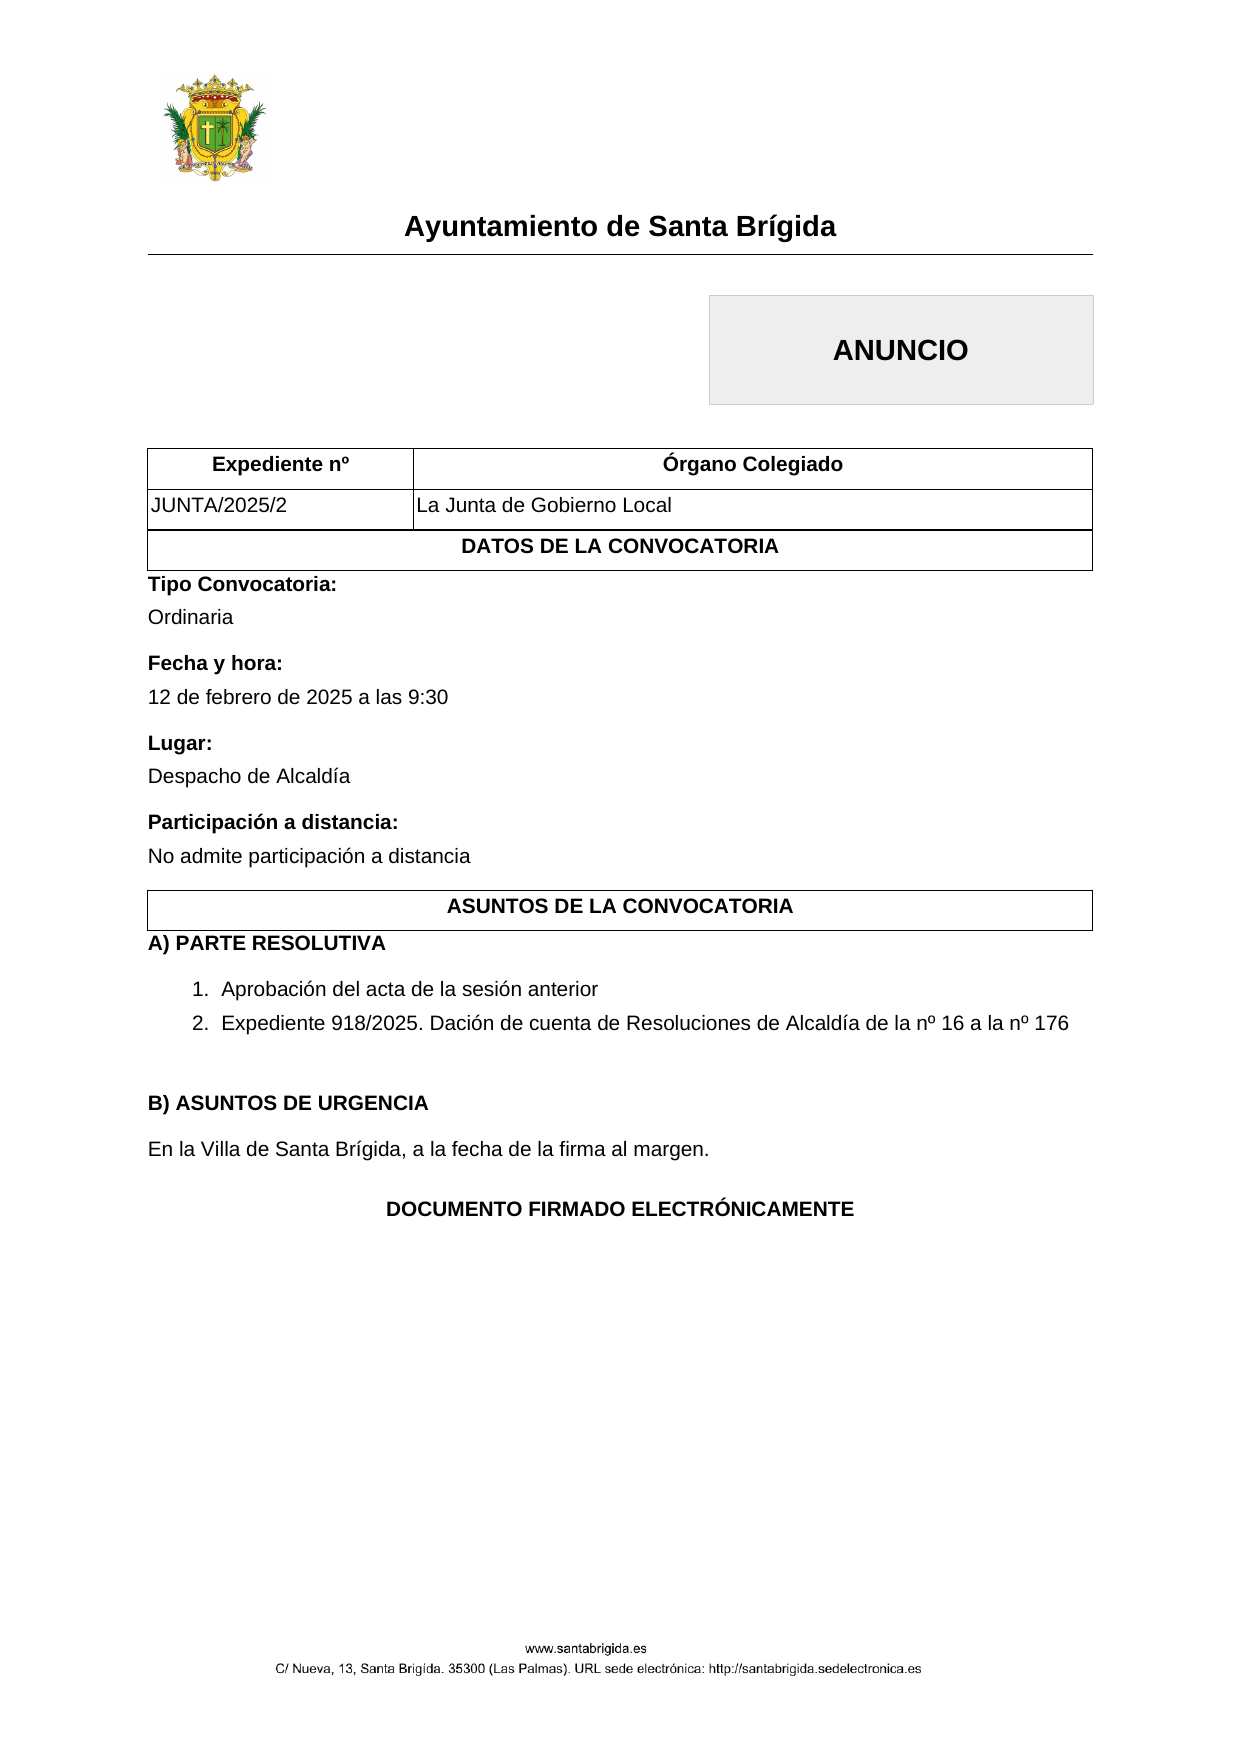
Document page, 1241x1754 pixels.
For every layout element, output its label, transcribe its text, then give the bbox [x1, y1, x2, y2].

text Participación a distancia: No admite participación a distancia [148, 810, 1093, 868]
text A) PARTE RESOLUTIVA [148, 931, 1093, 955]
text Lugar: Despacho de Alcaldía [148, 731, 1093, 788]
text B) ASUNTOS DE URGENCIA [148, 1057, 1093, 1114]
picture [147, 1637, 1034, 1682]
table_cell La Junta de Gobierno Local [414, 490, 1092, 529]
list Aprobación del acta de la sesión anterior [192, 977, 1093, 1001]
table_header ASUNTOS DE LA CONVOCATORIA [148, 891, 1092, 930]
text Fecha y hora: 12 de febrero de 2025 a las 9:30 [148, 651, 1093, 708]
text En la Villa de Santa Brígida, a la fecha de la firma al margen. [148, 1136, 1093, 1160]
text Tipo Convocatoria: Ordinaria [148, 571, 1093, 629]
subtitle Anuncio [710, 296, 1093, 404]
picture [159, 71, 271, 186]
list Expediente 918/2025. Dación de cuenta de Resoluciones de Alcaldía de la nº 16 a la nº 176 [192, 1011, 1093, 1035]
subtitle Documento firmado electrónicamente [148, 1197, 1093, 1221]
table_header Órgano Colegiado [414, 449, 1092, 488]
table_header DATOS DE LA CONVOCATORIA [148, 531, 1092, 570]
table_cell JUNTA/2025/2 [148, 490, 413, 529]
table_header Expediente nº [148, 449, 413, 488]
